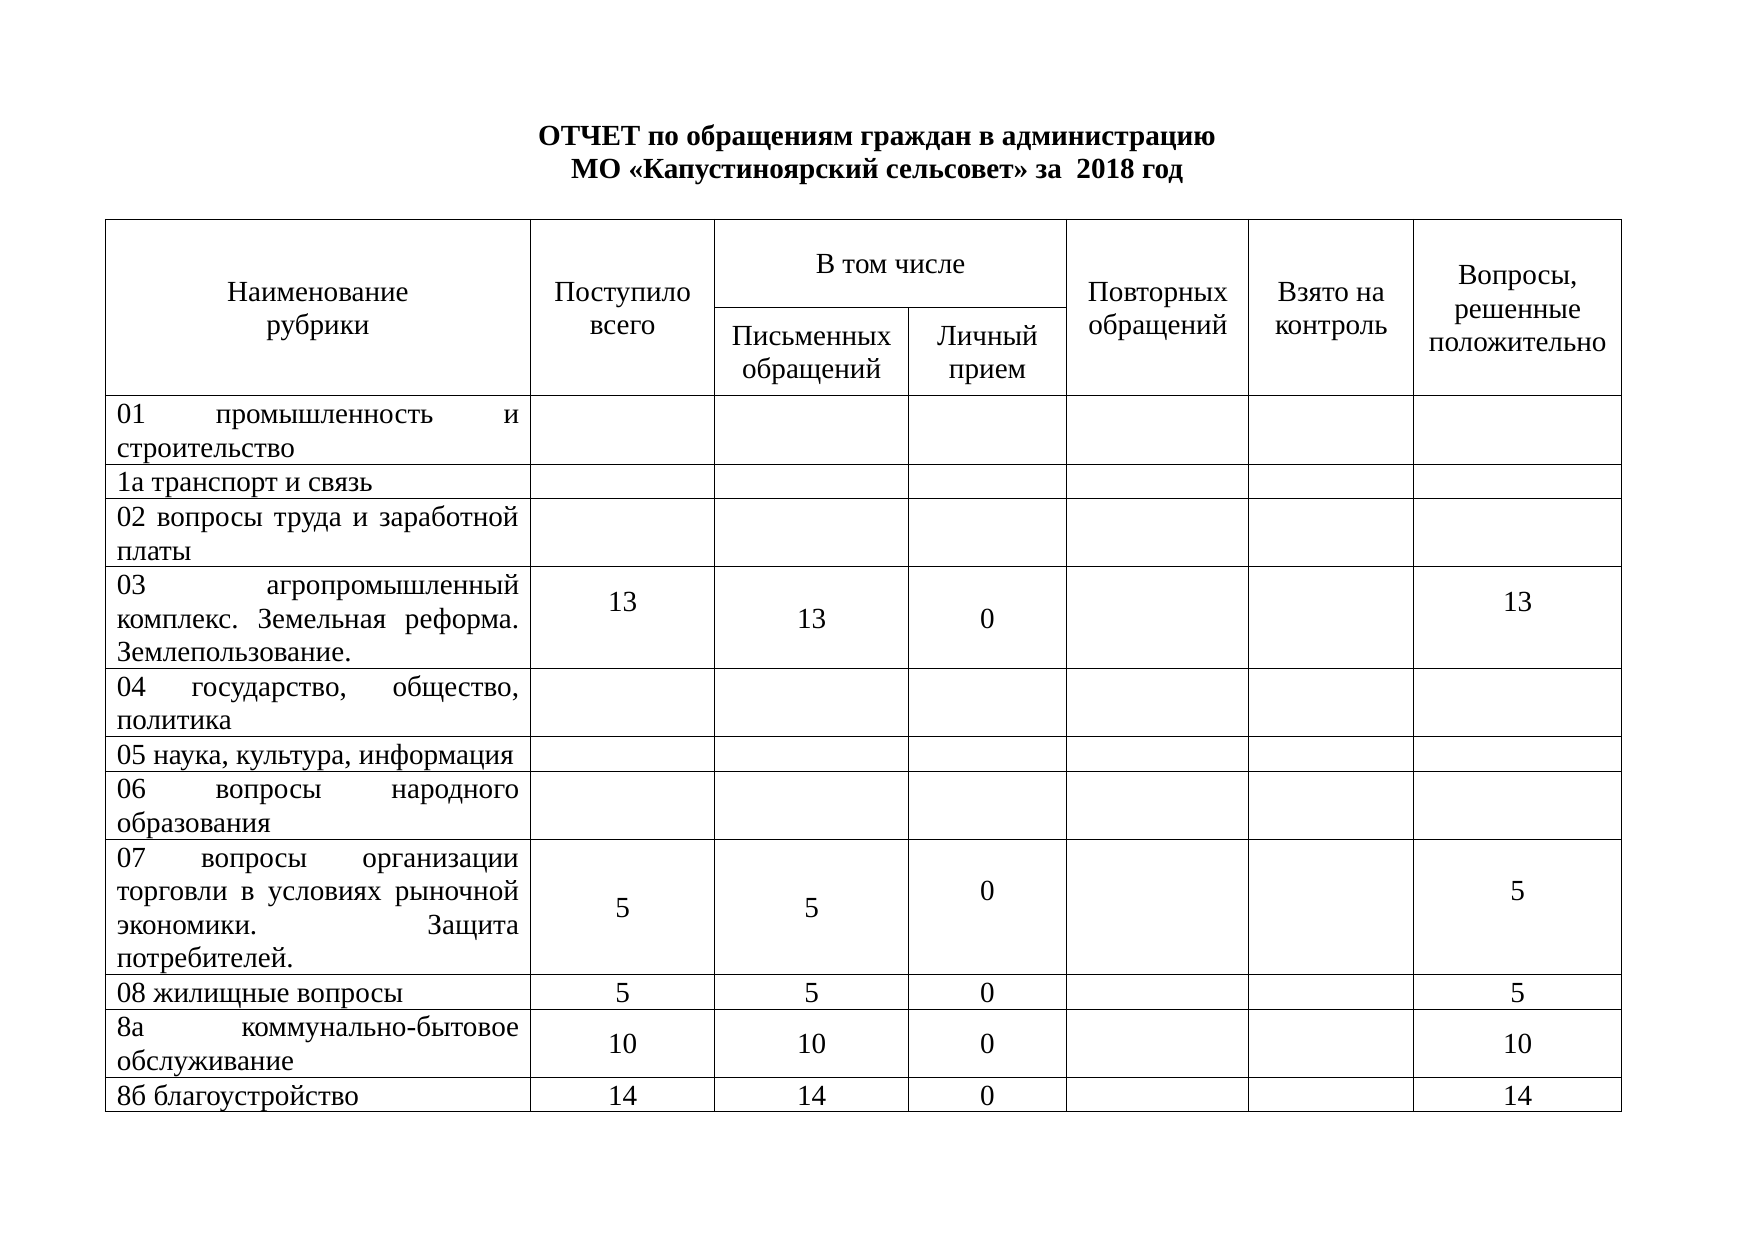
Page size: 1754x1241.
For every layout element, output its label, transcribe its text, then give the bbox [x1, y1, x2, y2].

table_cell [1249, 975, 1413, 1008]
table_cell [1249, 465, 1413, 498]
table_cell 14 [531, 1078, 714, 1111]
table_cell [1249, 840, 1413, 974]
table_cell [1249, 1010, 1413, 1077]
table_cell [1067, 772, 1248, 839]
table_cell [715, 669, 908, 736]
table_cell 0 [909, 567, 1066, 668]
table_cell [1067, 737, 1248, 771]
table_cell 0 [909, 1010, 1066, 1077]
table_cell [1067, 1010, 1248, 1077]
table_cell 5 [531, 840, 714, 974]
table_header Поступило всего [531, 220, 714, 395]
table_cell [531, 499, 714, 566]
table_cell [531, 772, 714, 839]
table_cell 03 агропромышленный комплекс. Земельная реформа. Землепользование. [106, 567, 530, 668]
table_cell 0 [909, 840, 1066, 974]
table_cell 8б благоустройство [106, 1078, 530, 1111]
table_cell 14 [1414, 1078, 1621, 1111]
table_cell [531, 396, 714, 463]
table_cell [1067, 567, 1248, 668]
table_cell 5 [531, 975, 714, 1008]
table_cell [909, 737, 1066, 771]
table_cell [715, 499, 908, 566]
table_cell [715, 772, 908, 839]
table_header Повторных обращений [1067, 220, 1248, 395]
table_cell [1067, 840, 1248, 974]
table_cell [531, 465, 714, 498]
table_cell 0 [909, 975, 1066, 1008]
table_header Вопросы, решенные положительно [1414, 220, 1621, 395]
table_cell 10 [715, 1010, 908, 1077]
table_cell [1414, 465, 1621, 498]
table_cell 5 [715, 975, 908, 1008]
table_cell [1067, 396, 1248, 463]
table_cell 08 жилищные вопросы [106, 975, 530, 1008]
table_cell [1249, 396, 1413, 463]
table_cell [1249, 1078, 1413, 1111]
table_cell 5 [1414, 975, 1621, 1008]
table_cell 1а транспорт и связь [106, 465, 530, 498]
table_cell Личный прием [909, 308, 1066, 395]
table_header В том числе [715, 220, 1066, 307]
table_cell 06 вопросы народного образования [106, 772, 530, 839]
table_cell [1067, 499, 1248, 566]
table_cell 01 промышленность и строительство [106, 396, 530, 463]
table_cell 8а коммунально-бытовое обслуживание [106, 1010, 530, 1077]
table_cell [1414, 396, 1621, 463]
table_cell [1067, 975, 1248, 1008]
text МО «Капустиноярский сельсовет» за 2018 год [118, 152, 1636, 185]
table_cell 10 [531, 1010, 714, 1077]
table_cell [909, 396, 1066, 463]
table_cell [1249, 499, 1413, 566]
table_cell 0 [909, 1078, 1066, 1111]
table_cell [715, 737, 908, 771]
table_cell 13 [1414, 567, 1621, 668]
table_cell [1249, 772, 1413, 839]
table_cell [1414, 669, 1621, 736]
table_cell 10 [1414, 1010, 1621, 1077]
text ОТЧЕТ по обращениям граждан в администрацию [118, 118, 1636, 152]
table_cell 5 [1414, 840, 1621, 974]
table_cell [531, 669, 714, 736]
table_cell [1067, 1078, 1248, 1111]
table_cell [1067, 465, 1248, 498]
table_cell [1414, 737, 1621, 771]
table_cell [715, 465, 908, 498]
table_cell [531, 737, 714, 771]
table_cell 02 вопросы труда и заработной платы [106, 499, 530, 566]
table_cell 5 [715, 840, 908, 974]
table_cell [715, 396, 908, 463]
table_cell Письменных обращений [715, 308, 908, 395]
table_cell 07 вопросы организации торговли в условиях рыночной экономики. Защита потребителей. [106, 840, 530, 974]
table_cell [1249, 737, 1413, 771]
table_cell 05 наука, культура, информация [106, 737, 530, 771]
table_cell [909, 465, 1066, 498]
table_cell [909, 772, 1066, 839]
table_header Наименование рубрики [106, 220, 530, 395]
table_cell 13 [531, 567, 714, 668]
table_cell [1249, 669, 1413, 736]
table_cell 04 государство, общество, политика [106, 669, 530, 736]
table_cell [1414, 772, 1621, 839]
table_cell 13 [715, 567, 908, 668]
table_cell [909, 669, 1066, 736]
table_cell [1414, 499, 1621, 566]
table_cell [909, 499, 1066, 566]
table_header Взято на контроль [1249, 220, 1413, 395]
table_cell [1067, 669, 1248, 736]
table_cell 14 [715, 1078, 908, 1111]
table_cell [1249, 567, 1413, 668]
